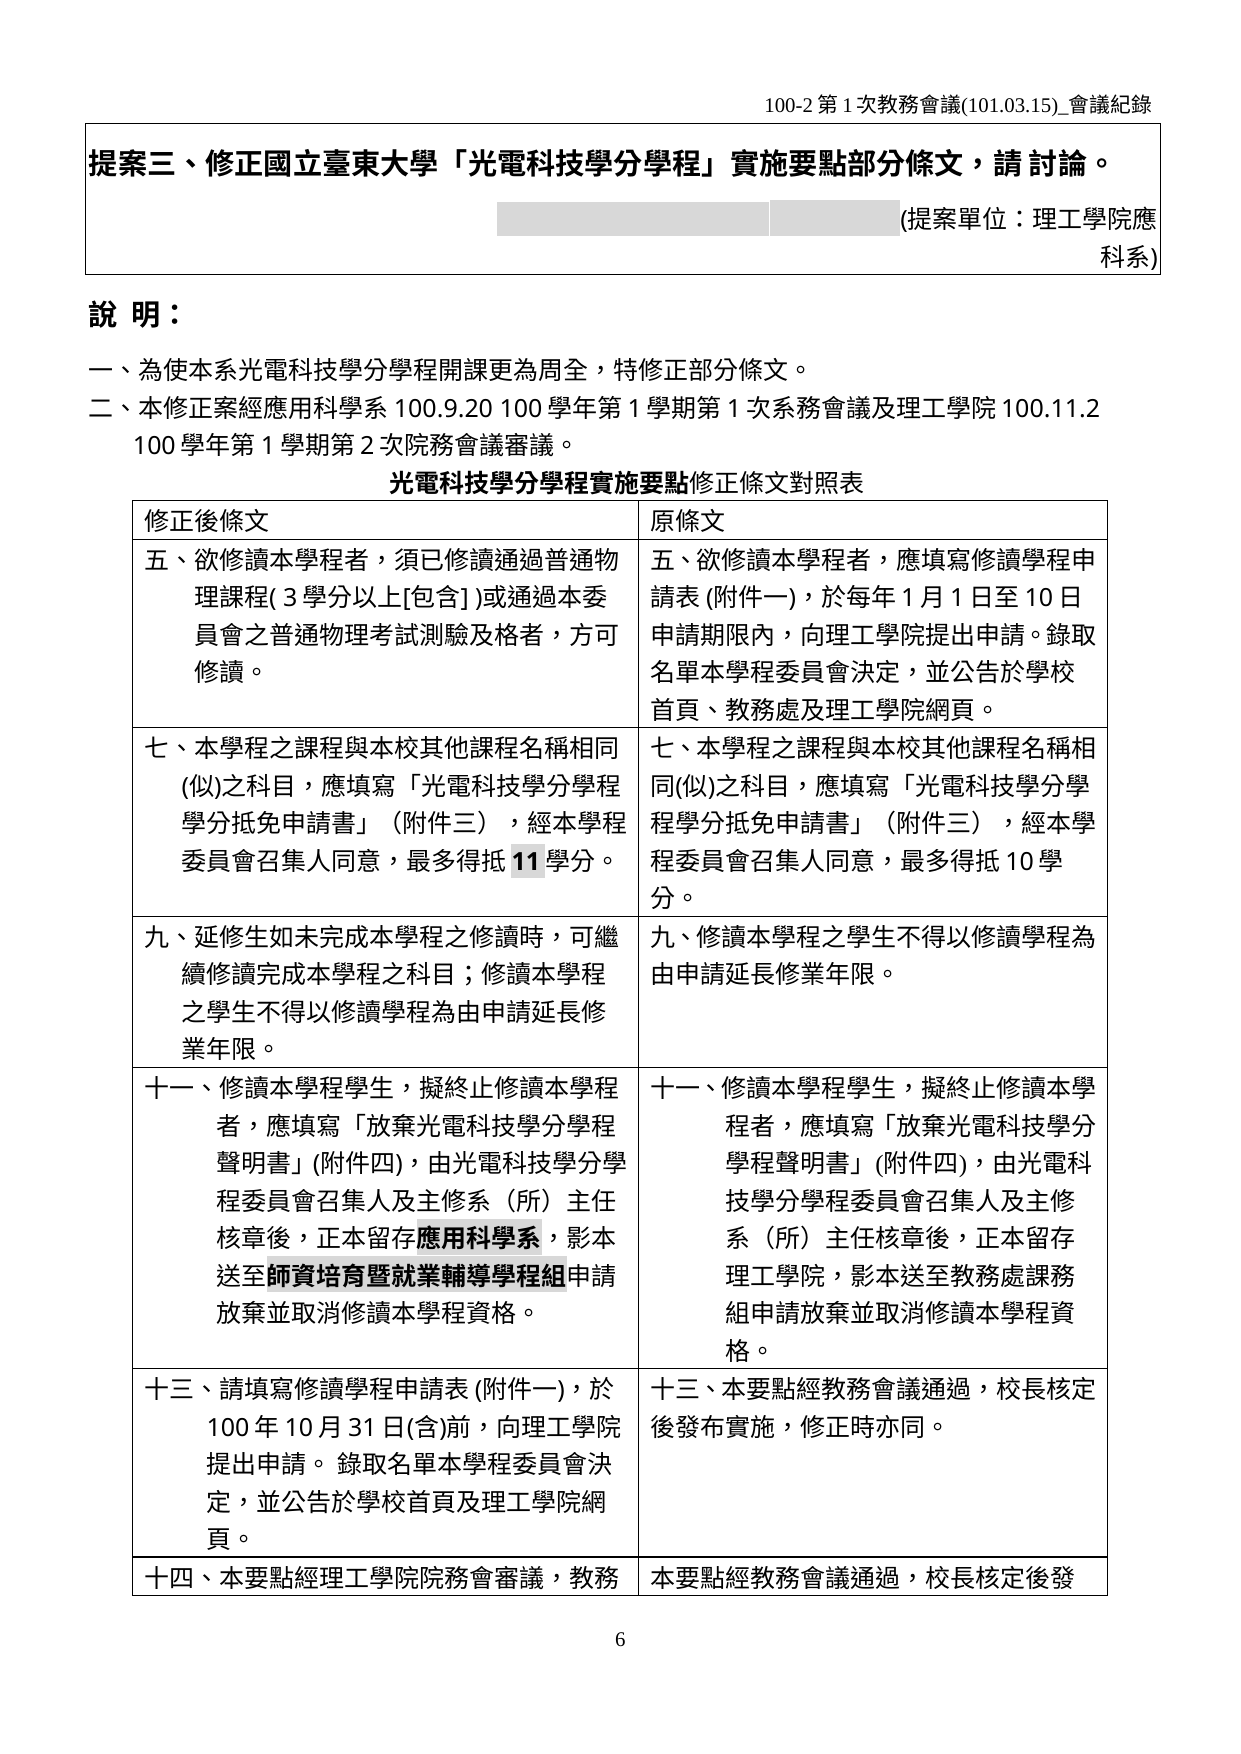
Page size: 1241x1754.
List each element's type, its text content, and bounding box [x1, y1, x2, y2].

table_cell 本要點經教務會議通過，校長核定後發 [639, 1558, 1107, 1595]
table_cell 十三、本要點經教務會議通過，校長核定後發布實施，修正時亦同。 [639, 1369, 1107, 1556]
table_cell 十四、本要點經理工學院院務會審議，教務 [133, 1558, 638, 1595]
table_cell 五、欲修讀本學程者，應填寫修讀學程申請表 (附件一)，於每年1月1日至10日申請期限內，向理工學院提出申請。錄取名單本學程委員會決定，並公告於學校首頁、教務處及理工學院網頁。 [639, 540, 1107, 727]
table_header 修正後條文 [133, 501, 638, 539]
table_cell 十三、請填寫修讀學程申請表 (附件一)，於100年10月31日(含)前，向理工學院提出申請。 錄取名單本學程委員會決定，並公告於學校首頁及理工學院網頁。 [133, 1369, 638, 1556]
table_cell 七、本學程之課程與本校其他課程名稱相同(似)之科目，應填寫「光電科技學分學程學分抵免申請書」（附件三），經本學程委員會召集人同意，最多得抵10學分。 [639, 728, 1107, 916]
text 一、為使本系光電科技學分學程開課更為周全，特修正部分條文。 [89, 350, 1152, 388]
table_header 原條文 [639, 501, 1107, 539]
table_cell 五、欲修讀本學程者，須已修讀通過普通物理課程( 3學分以上[包含] )或通過本委員會之普通物理考試測驗及格者，方可修讀。 [133, 540, 638, 727]
text 100學年第1學期第2次院務會議審議。 [126, 425, 1152, 463]
table_header 提案三、修正國立臺東大學「光電科技學分學程」實施要點部分條文，請 討論。 (提案單位：理工學院應科系) [86, 124, 1160, 274]
table_cell 九、延修生如未完成本學程之修讀時，可繼續修讀完成本學程之科目；修讀本學程之學生不得以修讀學程為由申請延長修業年限。 [133, 917, 638, 1067]
text 說 明： [89, 275, 1152, 350]
table_cell 十一、修讀本學程學生，擬終止修讀本學程者，應填寫「放棄光電科技學分學程聲明書」(附件四)，由光電科技學分學程委員會召集人及主修系（所）主任核章後，正本留存應用科學系，影本送至師資培育暨就業輔導學程組申請放棄並取消修讀本學程資格。 [133, 1068, 638, 1368]
text 二、本修正案經應用科學系100.9.20 100學年第1學期第1次系務會議及理工學院100.11.2 [89, 388, 1152, 425]
text 光電科技學分學程實施要點修正條文對照表 [89, 463, 1152, 500]
table_cell 九、修讀本學程之學生不得以修讀學程為由申請延長修業年限。 [639, 917, 1107, 1067]
table_cell 十一、修讀本學程學生，擬終止修讀本學程者，應填寫「放棄光電科技學分學程聲明書」(附件四)，由光電科技學分學程委員會召集人及主修系（所）主任核章後，正本留存理工學院，影本送至教務處課務組申請放棄並取消修讀本學程資格。 [639, 1068, 1107, 1368]
table_cell 七、本學程之課程與本校其他課程名稱相同(似)之科目，應填寫「光電科技學分學程學分抵免申請書」（附件三），經本學程委員會召集人同意，最多得抵11學分。 [133, 728, 638, 916]
